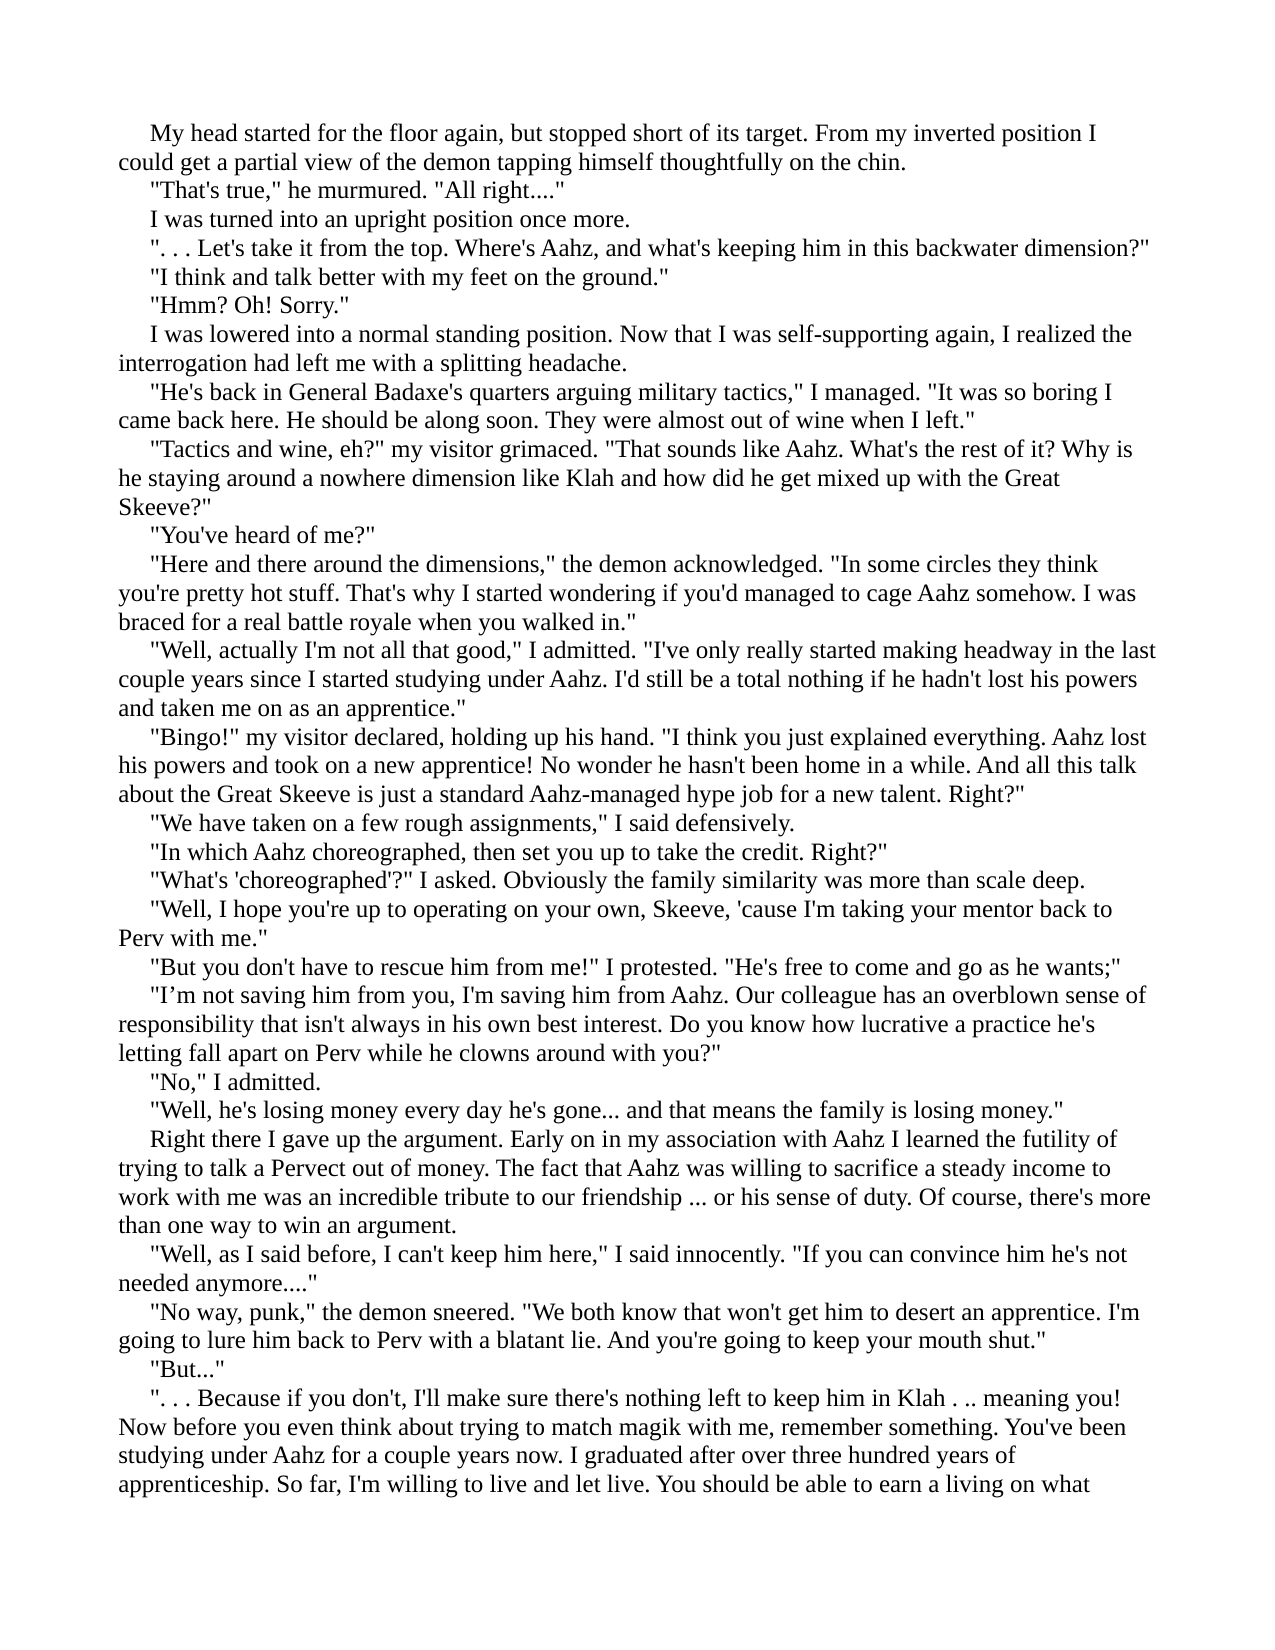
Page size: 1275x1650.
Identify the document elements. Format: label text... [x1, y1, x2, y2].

text "We have taken on a few rough assignments," I said defensively. [118, 808, 1157, 837]
text Right there I gave up the argument. Early on in my association with Aahz I learned the futility of trying to talk a Pervect out of money. The fact that Aahz was willing to sacrifice a steady income to work with me was an incredible tribute to our friendship ... or his sense of duty. Of course, there's more than one way to win an argument. [118, 1124, 1157, 1239]
text "Hmm? Oh! Sorry." [118, 291, 1157, 319]
text "What's 'choreographed'?" I asked. Obviously the family similarity was more than scale deep. [118, 866, 1157, 894]
text "Well, as I said before, I can't keep him here," I said innocently. "If you can convince him he's not needed anymore...." [118, 1239, 1157, 1297]
text "In which Aahz choreographed, then set you up to take the credit. Right?" [118, 837, 1157, 866]
text My head started for the floor again, but stopped short of its target. From my inverted position I could get a partial view of the demon tapping himself thoughtfully on the chin. [118, 118, 1157, 176]
text "But..." [118, 1354, 1157, 1383]
text "But you don't have to rescue him from me!" I protested. "He's free to come and go as he wants;" [118, 952, 1157, 981]
text "Well, he's losing money every day he's gone... and that means the family is losing money." [118, 1096, 1157, 1124]
text "He's back in General Badaxe's quarters arguing military tactics," I managed. "It was so boring I came back here. He should be along soon. They were almost out of wine when I left." [118, 377, 1157, 434]
text ". . . Let's take it from the top. Where's Aahz, and what's keeping him in this backwater dimension?" [118, 233, 1157, 262]
text ". . . Because if you don't, I'll make sure there's nothing left to keep him in Klah . .. meaning you! Now before you even think about trying to match magik with me, remember something. You've been studying under Aahz for a couple years now. I graduated after over three hundred years of apprenticeship. So far, I'm willing to live and let live. You should be able to earn a living on what [118, 1383, 1157, 1498]
text "Tactics and wine, eh?" my visitor grimaced. "That sounds like Aahz. What's the rest of it? Why is he staying around a nowhere dimension like Klah and how did he get mixed up with the Great Skeeve?" [118, 434, 1157, 521]
text "No way, punk," the demon sneered. "We both know that won't get him to desert an apprentice. I'm going to lure him back to Perv with a blatant lie. And you're going to keep your mouth shut." [118, 1297, 1157, 1354]
text "I think and talk better with my feet on the ground." [118, 262, 1157, 291]
text I was turned into an upright position once more. [118, 204, 1157, 233]
text "That's true," he murmured. "All right...." [118, 176, 1157, 204]
text "Bingo!" my visitor declared, holding up his hand. "I think you just explained everything. Aahz lost his powers and took on a new apprentice! No wonder he hasn't been home in a while. And all this talk about the Great Skeeve is just a standard Aahz-managed hype job for a new talent. Right?" [118, 722, 1157, 808]
text "I’m not saving him from you, I'm saving him from Aahz. Our colleague has an overblown sense of responsibility that isn't always in his own best interest. Do you know how lucrative a practice he's letting fall apart on Perv while he clowns around with you?" [118, 981, 1157, 1067]
text "Well, I hope you're up to operating on your own, Skeeve, 'cause I'm taking your mentor back to Perv with me." [118, 894, 1157, 952]
text "No," I admitted. [118, 1067, 1157, 1096]
text I was lowered into a normal standing position. Now that I was self-supporting again, I realized the interrogation had left me with a splitting headache. [118, 319, 1157, 377]
text "Here and there around the dimensions," the demon acknowledged. "In some circles they think you're pretty hot stuff. That's why I started wondering if you'd managed to cage Aahz somehow. I was braced for a real battle royale when you walked in." [118, 549, 1157, 636]
text "You've heard of me?" [118, 521, 1157, 549]
text "Well, actually I'm not all that good," I admitted. "I've only really started making headway in the last couple years since I started studying under Aahz. I'd still be a total nothing if he hadn't lost his powers and taken me on as an apprentice." [118, 636, 1157, 722]
